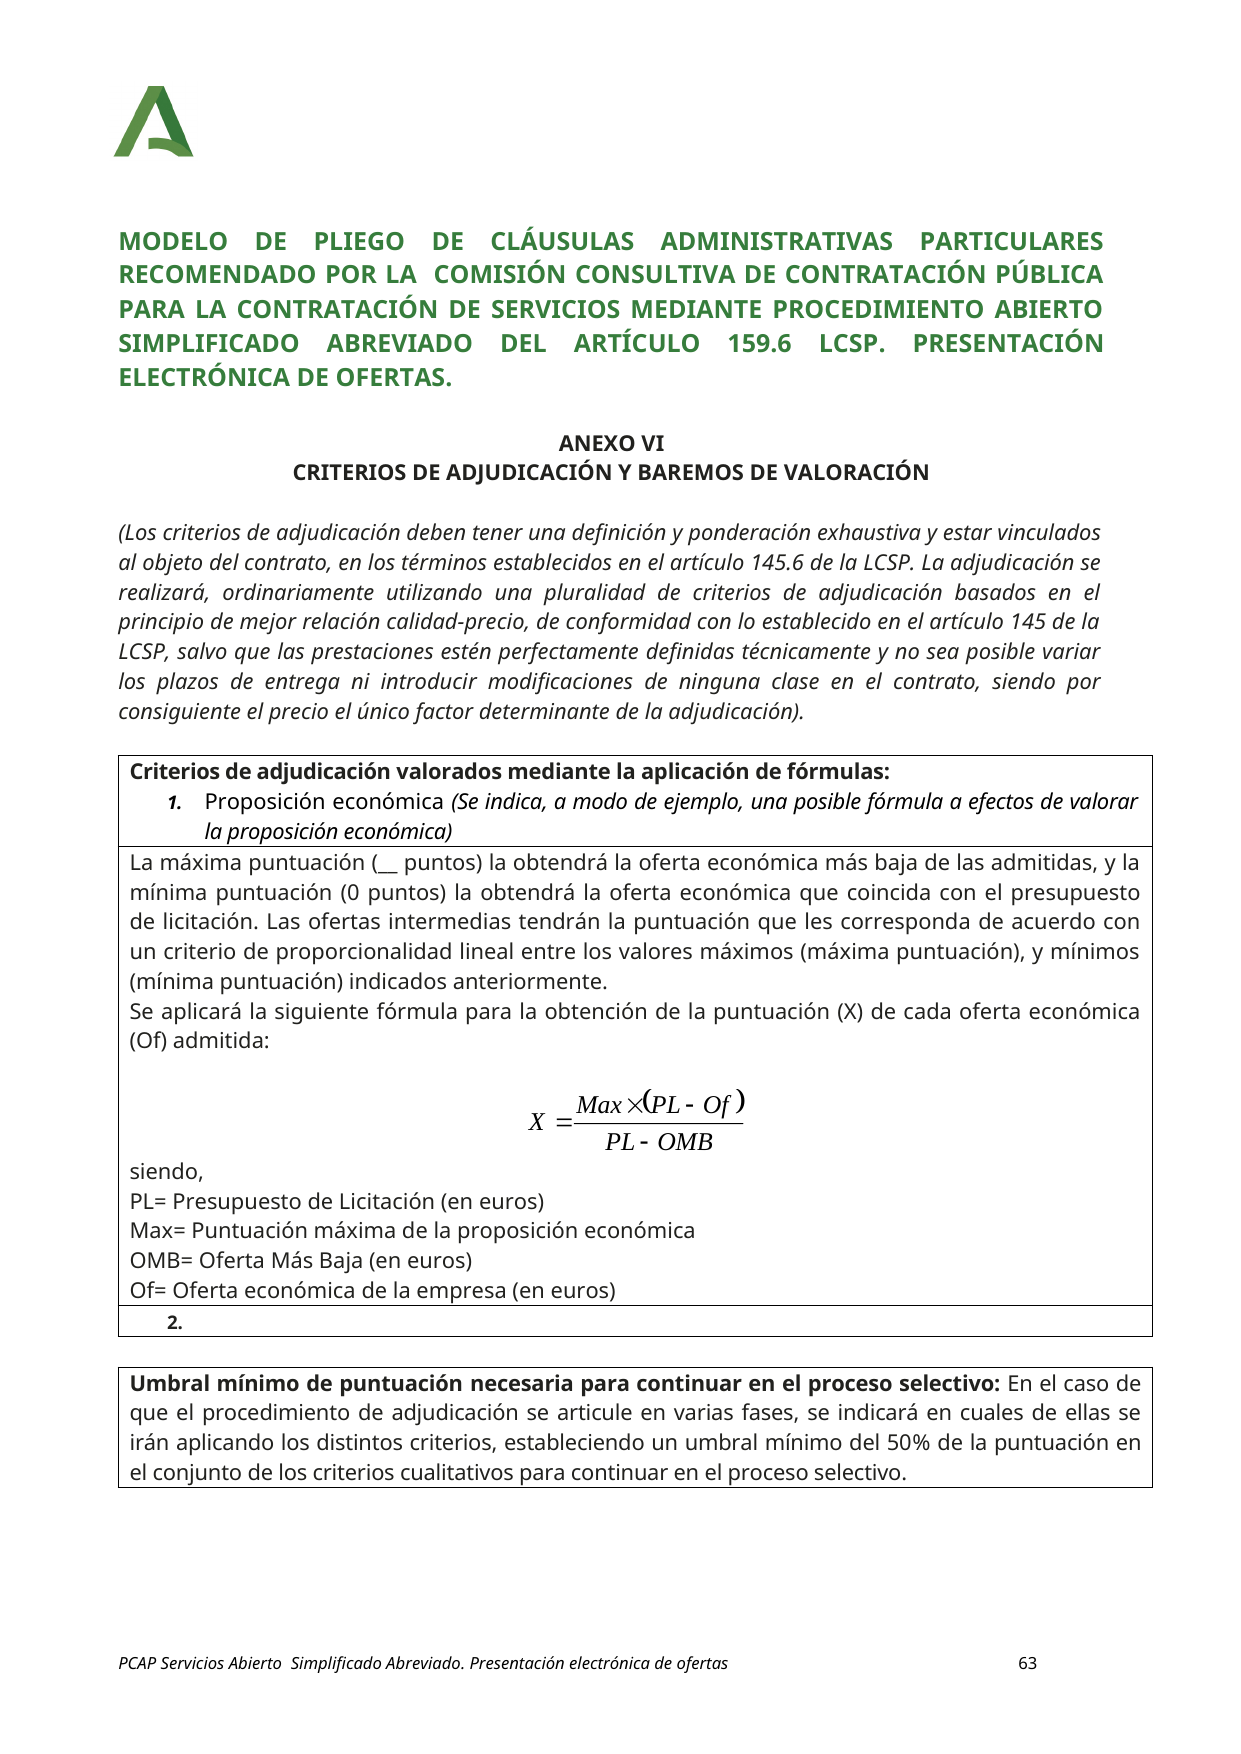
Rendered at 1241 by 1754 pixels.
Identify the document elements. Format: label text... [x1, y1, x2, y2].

picture [109, 81, 198, 161]
table_header Umbral mínimo de puntuación necesaria para continuar en el proceso selectivo: En el caso de que el procedimiento de adjudicación se articule en varias fases, se indicará en cuales de ellas se irán aplicando los distintos criterios, estableciendo un umbral mínimo del 50% de la puntuación en el conjunto de los criterios cualitativos para continuar en el proceso selectivo. [119, 1368, 1152, 1487]
text CRITERIOS DE ADJUDICACIÓN Y BAREMOS DE VALORACIÓN [118, 457, 1104, 487]
table_header Criterios de adjudicación valorados mediante la aplicación de fórmulas: Proposición económica (Se indica, a modo de ejemplo, una posible fórmula a efectos de valorar la proposición económica) [119, 756, 1152, 846]
text ANEXO VI [118, 427, 1104, 457]
table_cell [119, 1306, 1152, 1336]
table_cell La máxima puntuación (__ puntos) la obtendrá la oferta económica más baja de las admitidas, y la mínima puntuación (0 puntos) la obtendrá la oferta económica que coincida con el presupuesto de licitación. Las ofertas intermedias tendrán la puntuación que les corresponda de acuerdo con un criterio de proporcionalidad lineal entre los valores máximos (máxima puntuación), y mínimos (mínima puntuación) indicados anteriormente. Se aplicará la siguiente fórmula para la obtención de la puntuación (X) de cada oferta económica (Of) admitida: siendo, PL= Presupuesto de Licitación (en euros) Max= Puntuación máxima de la proposición económica OMB= Oferta Más Baja (en euros) Of= Oferta económica de la empresa (en euros) [119, 847, 1152, 1305]
text (Los criterios de adjudicación deben tener una definición y ponderación exhaustiva y estar vinculados al objeto del contrato, en los términos establecidos en el artículo 145.6 de la LCSP. La adjudicación se realizará, ordinariamente utilizando una pluralidad de criterios de adjudicación basados en el principio de mejor relación calidad-precio, de conformidad con lo establecido en el artículo 145 de la LCSP, salvo que las prestaciones estén perfectamente definidas técnicamente y no sea posible variar los plazos de entrega ni introducir modificaciones de ninguna clase en el contrato, siendo por consiguiente el precio el único factor determinante de la adjudicación). [118, 517, 1104, 725]
text MODELO DE PLIEGO DE CLÁUSULAS ADMINISTRATIVAS PARTICULARES RECOMENDADO POR LA COMISIÓN CONSULTIVA DE CONTRATACIÓN PÚBLICA PARA LA CONTRATACIÓN DE SERVICIOS MEDIANTE PROCEDIMIENTO ABIERTO SIMPLIFICADO ABREVIADO DEL ARTÍCULO 159.6 LCSP. PRESENTACIÓN ELECTRÓNICA DE OFERTAS. [118, 223, 1104, 393]
